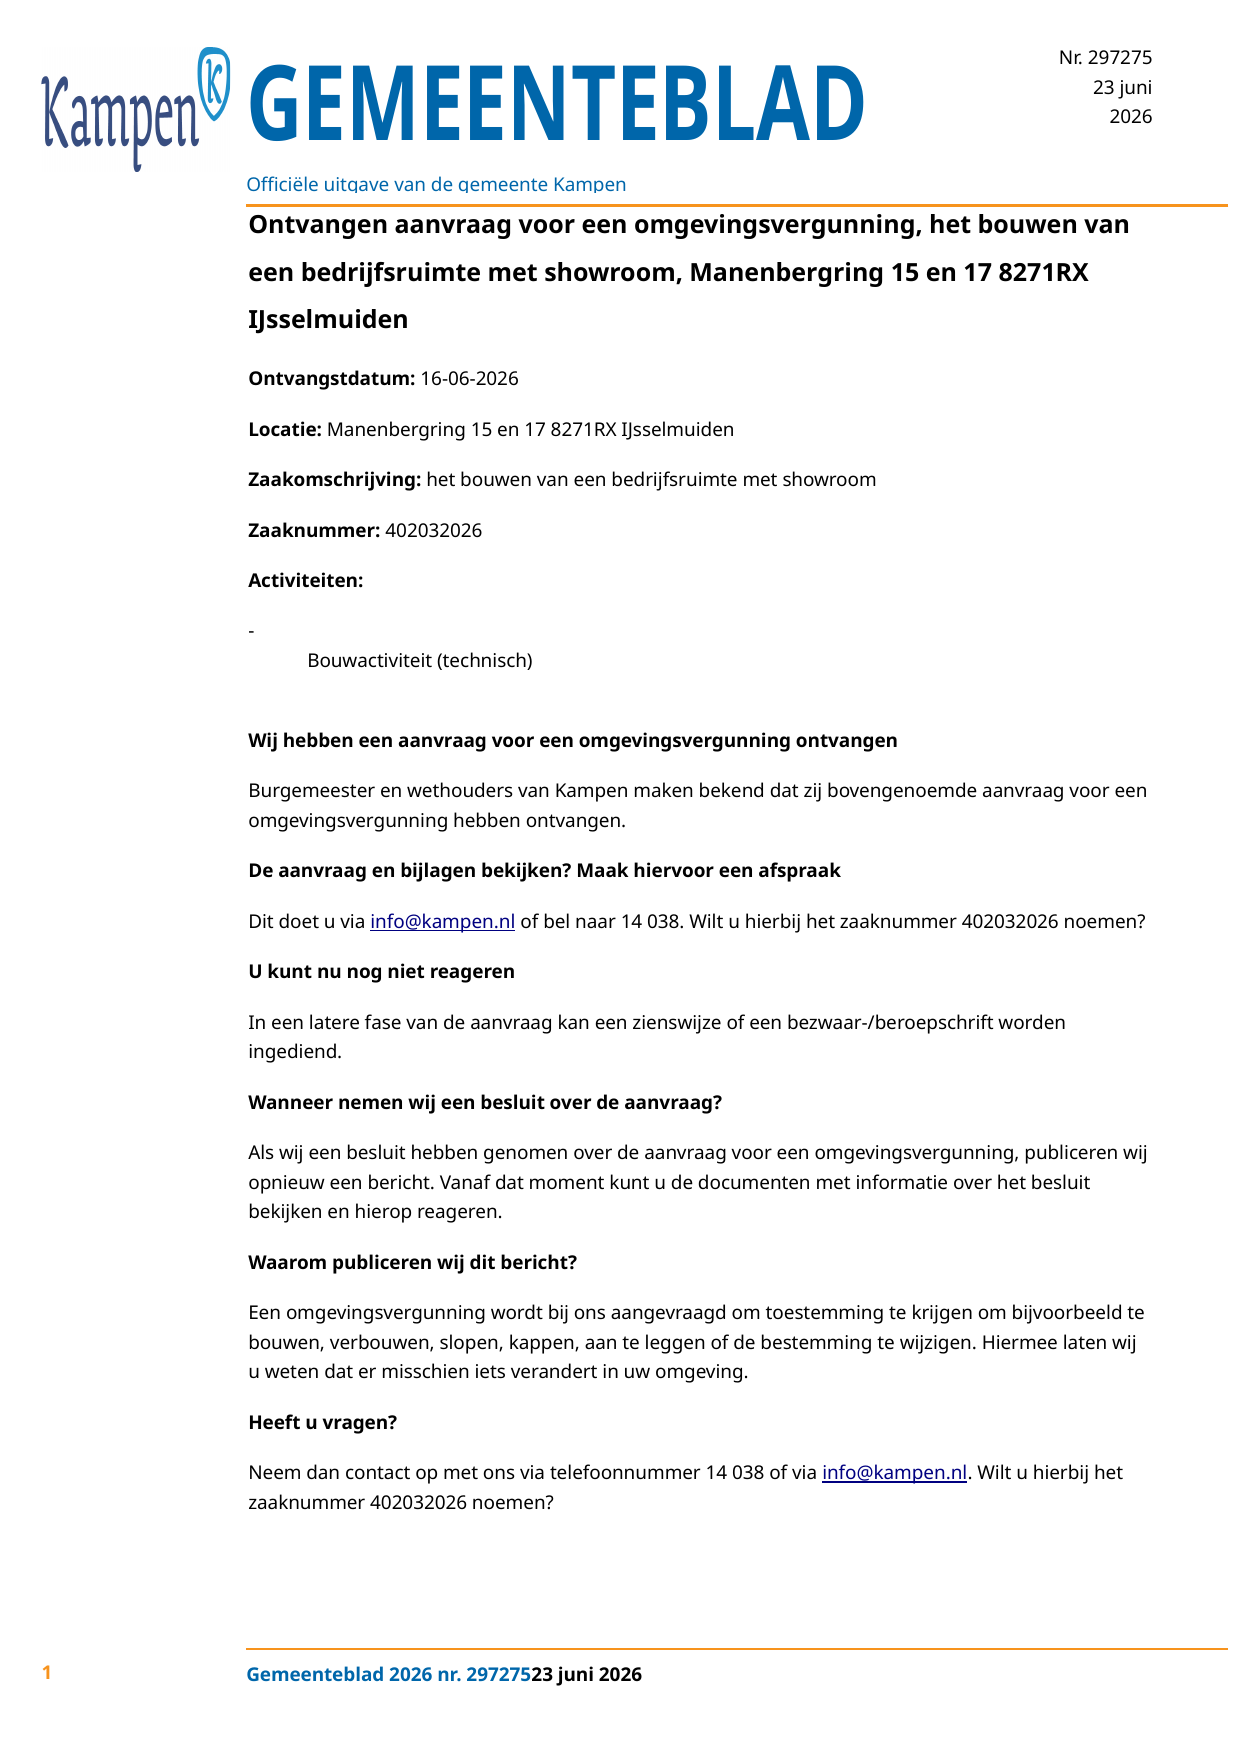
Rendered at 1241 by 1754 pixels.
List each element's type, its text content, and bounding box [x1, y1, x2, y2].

text Waarom publiceren wij dit bericht? [248, 1249, 1152, 1274]
text Ontvangstdatum: 16-06-2026 [248, 366, 1152, 391]
list Bouwactiviteit (technisch) [248, 647, 1152, 673]
text Als wij een besluit hebben genomen over de aanvraag voor een omgevingsvergunning, publiceren wij opnieuw een bericht. Vanaf dat moment kunt u de documenten met informatie over het besluit bekijken en hierop reageren. [248, 1139, 1152, 1224]
text De aanvraag en bijlagen bekijken? Maak hiervoor een afspraak [248, 858, 1152, 883]
text Zaakomschrijving: het bouwen van een bedrijfsruimte met showroom [248, 466, 1152, 492]
text Wanneer nemen wij een besluit over de aanvraag? [248, 1089, 1152, 1114]
text U kunt nu nog niet reageren [248, 958, 1152, 984]
text Activiteiten: [248, 567, 1152, 593]
text Burgemeester en wethouders van Kampen maken bekend dat zij bovengenoemde aanvraag voor een omgevingsvergunning hebben ontvangen. [248, 778, 1152, 833]
text Locatie: Manenbergring 15 en 17 8271RX IJsselmuiden [248, 416, 1152, 442]
text Ontvangen aanvraag voor een omgevingsvergunning, het bouwen van een bedrijfsruimte met showroom, Manenbergring 15 en 17 8271RX IJsselmuiden [248, 207, 1152, 336]
text Neem dan contact op met ons via telefoonnummer 14 038 of via info@kampen.nl. Wilt u hierbij het zaaknummer 402032026 noemen? [248, 1459, 1152, 1514]
text Heeft u vragen? [248, 1409, 1152, 1434]
text Zaaknummer: 402032026 [248, 517, 1152, 542]
text Een omgevingsvergunning wordt bij ons aangevraagd om toestemming te krijgen om bijvoorbeeld te bouwen, verbouwen, slopen, kappen, aan te leggen of de bestemming te wijzigen. Hiermee laten wij u weten dat er misschien iets verandert in uw omgeving. [248, 1299, 1152, 1384]
text Wij hebben een aanvraag voor een omgevingsvergunning ontvangen [248, 727, 1152, 753]
text Dit doet u via info@kampen.nl of bel naar 14 038. Wilt u hierbij het zaaknummer 402032026 noemen? [248, 908, 1152, 934]
text In een latere fase van de aanvraag kan een zienswijze of een bezwaar-/beroepschrift worden ingediend. [248, 1009, 1152, 1064]
picture [41, 47, 231, 172]
